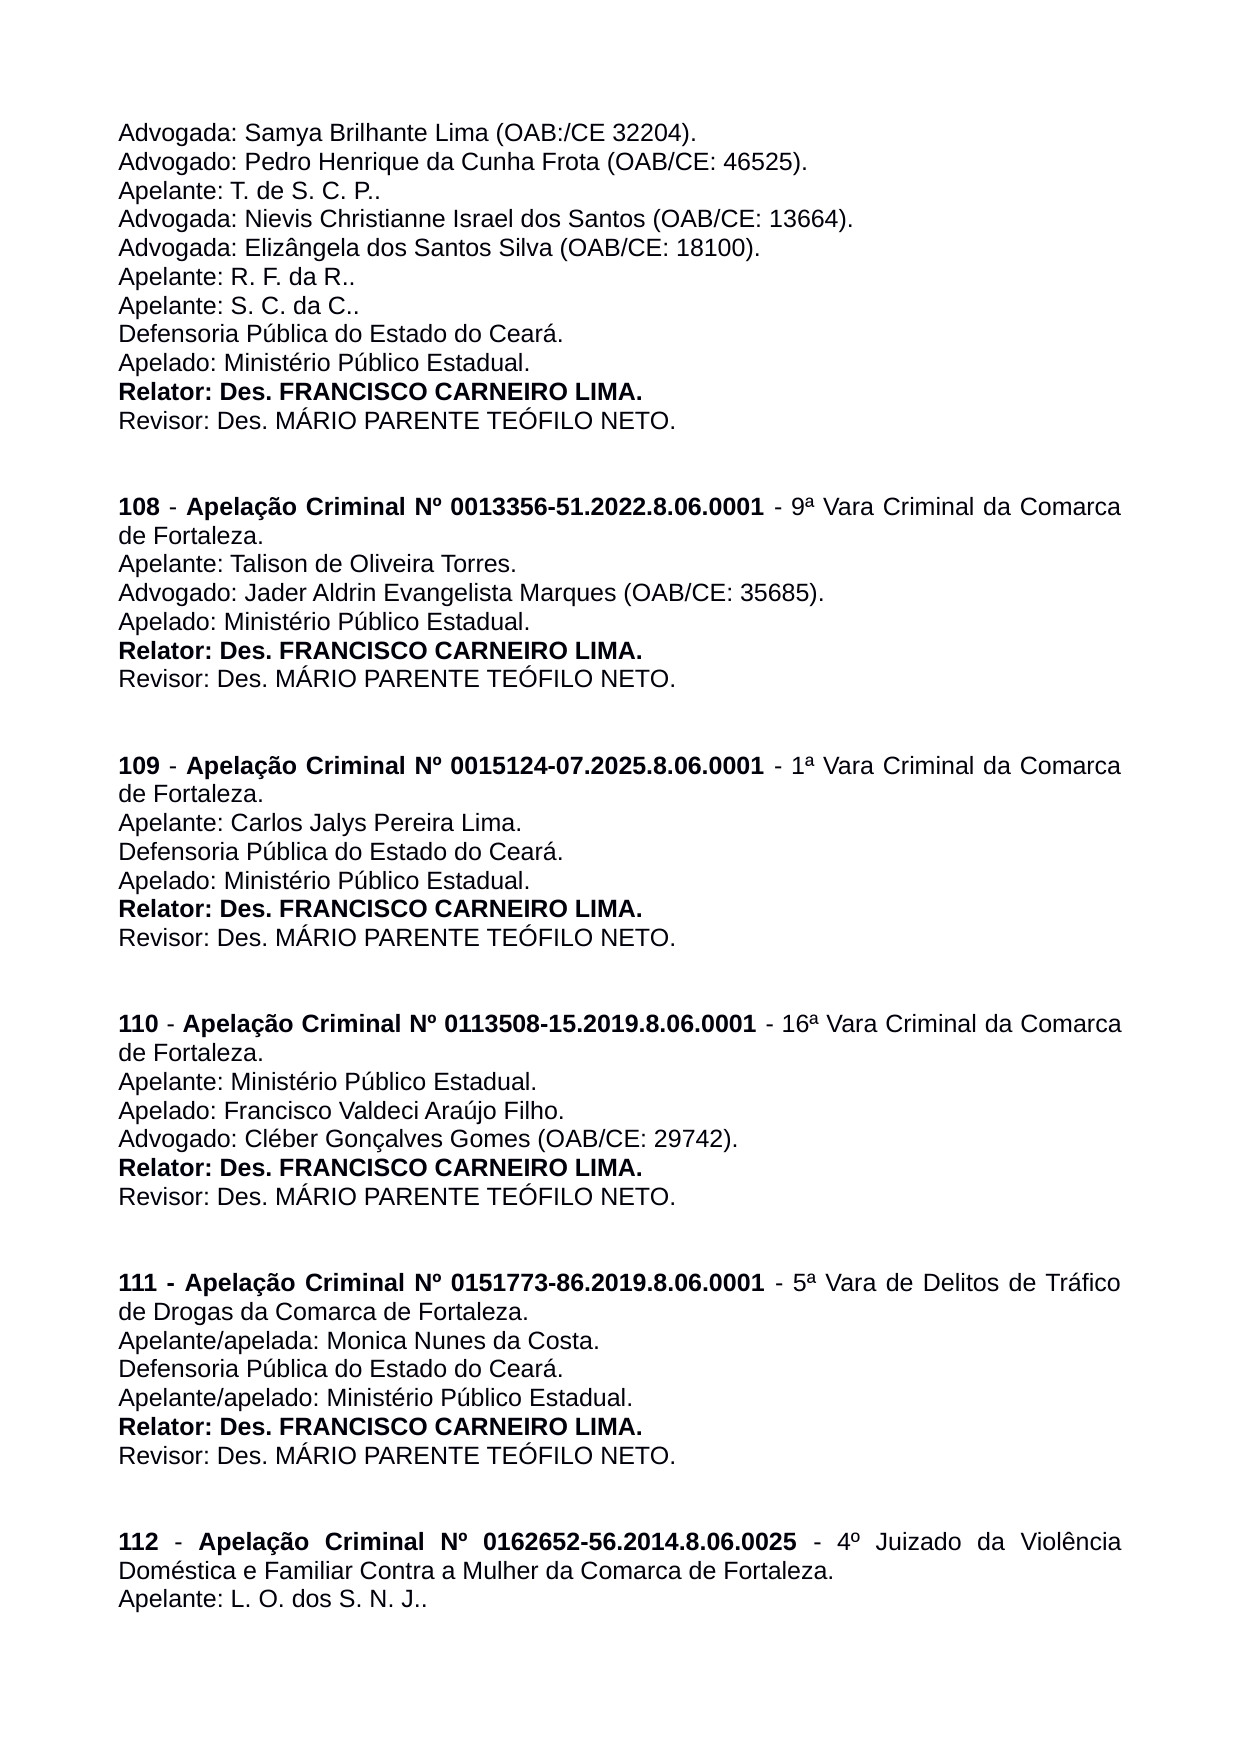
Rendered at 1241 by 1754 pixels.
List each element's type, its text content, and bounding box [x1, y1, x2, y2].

text Revisor: Des. MÁRIO PARENTE TEÓFILO NETO. [118, 664, 1122, 693]
text Apelado: Ministério Público Estadual. [118, 348, 1122, 377]
text 109 - Apelação Criminal Nº 0015124-07.2025.8.06.0001 - 1ª Vara Criminal da Comarca de Fortaleza. [118, 751, 1122, 808]
text Relator: Des. FRANCISCO CARNEIRO LIMA. [118, 1153, 1122, 1182]
text Apelante/apelado: Ministério Público Estadual. [118, 1383, 1122, 1412]
text Apelante: Carlos Jalys Pereira Lima. [118, 808, 1122, 837]
text Apelante: T. de S. C. P.. [118, 176, 1122, 204]
text Apelante: R. F. da R.. [118, 262, 1122, 291]
text Advogado: Cléber Gonçalves Gomes (OAB/CE: 29742). [118, 1124, 1122, 1153]
text Relator: Des. FRANCISCO CARNEIRO LIMA. [118, 894, 1122, 923]
text 108 - Apelação Criminal Nº 0013356-51.2022.8.06.0001 - 9ª Vara Criminal da Comarca de Fortaleza. [118, 492, 1122, 549]
text Advogado: Jader Aldrin Evangelista Marques (OAB/CE: 35685). [118, 578, 1122, 607]
text Revisor: Des. MÁRIO PARENTE TEÓFILO NETO. [118, 923, 1122, 952]
text Apelante: L. O. dos S. N. J.. [118, 1584, 1122, 1613]
text 112 - Apelação Criminal Nº 0162652-56.2014.8.06.0025 - 4º Juizado da Violência Doméstica e Familiar Contra a Mulher da Comarca de Fortaleza. [118, 1527, 1122, 1584]
text 111 - Apelação Criminal Nº 0151773-86.2019.8.06.0001 - 5ª Vara de Delitos de Tráfico de Drogas da Comarca de Fortaleza. [118, 1268, 1122, 1326]
text Relator: Des. FRANCISCO CARNEIRO LIMA. [118, 636, 1122, 664]
text Defensoria Pública do Estado do Ceará. [118, 319, 1122, 348]
text Apelado: Ministério Público Estadual. [118, 607, 1122, 636]
text Revisor: Des. MÁRIO PARENTE TEÓFILO NETO. [118, 406, 1122, 434]
text Relator: Des. FRANCISCO CARNEIRO LIMA. [118, 1412, 1122, 1441]
text 110 - Apelação Criminal Nº 0113508-15.2019.8.06.0001 - 16ª Vara Criminal da Comarca de Fortaleza. [118, 1009, 1122, 1067]
text Advogado: Pedro Henrique da Cunha Frota (OAB/CE: 46525). [118, 147, 1122, 176]
text Revisor: Des. MÁRIO PARENTE TEÓFILO NETO. [118, 1182, 1122, 1211]
text Defensoria Pública do Estado do Ceará. [118, 837, 1122, 866]
text Advogada: Nievis Christianne Israel dos Santos (OAB/CE: 13664). [118, 204, 1122, 233]
text Relator: Des. FRANCISCO CARNEIRO LIMA. [118, 377, 1122, 406]
text Apelante: Talison de Oliveira Torres. [118, 549, 1122, 578]
text Apelado: Francisco Valdeci Araújo Filho. [118, 1096, 1122, 1124]
text Defensoria Pública do Estado do Ceará. [118, 1354, 1122, 1383]
text Advogada: Samya Brilhante Lima (OAB:/CE 32204). [118, 118, 1122, 147]
text Apelante: Ministério Público Estadual. [118, 1067, 1122, 1096]
text Apelado: Ministério Público Estadual. [118, 866, 1122, 894]
text Apelante: S. C. da C.. [118, 291, 1122, 319]
text Revisor: Des. MÁRIO PARENTE TEÓFILO NETO. [118, 1441, 1122, 1469]
text Apelante/apelada: Monica Nunes da Costa. [118, 1326, 1122, 1354]
text Advogada: Elizângela dos Santos Silva (OAB/CE: 18100). [118, 233, 1122, 262]
